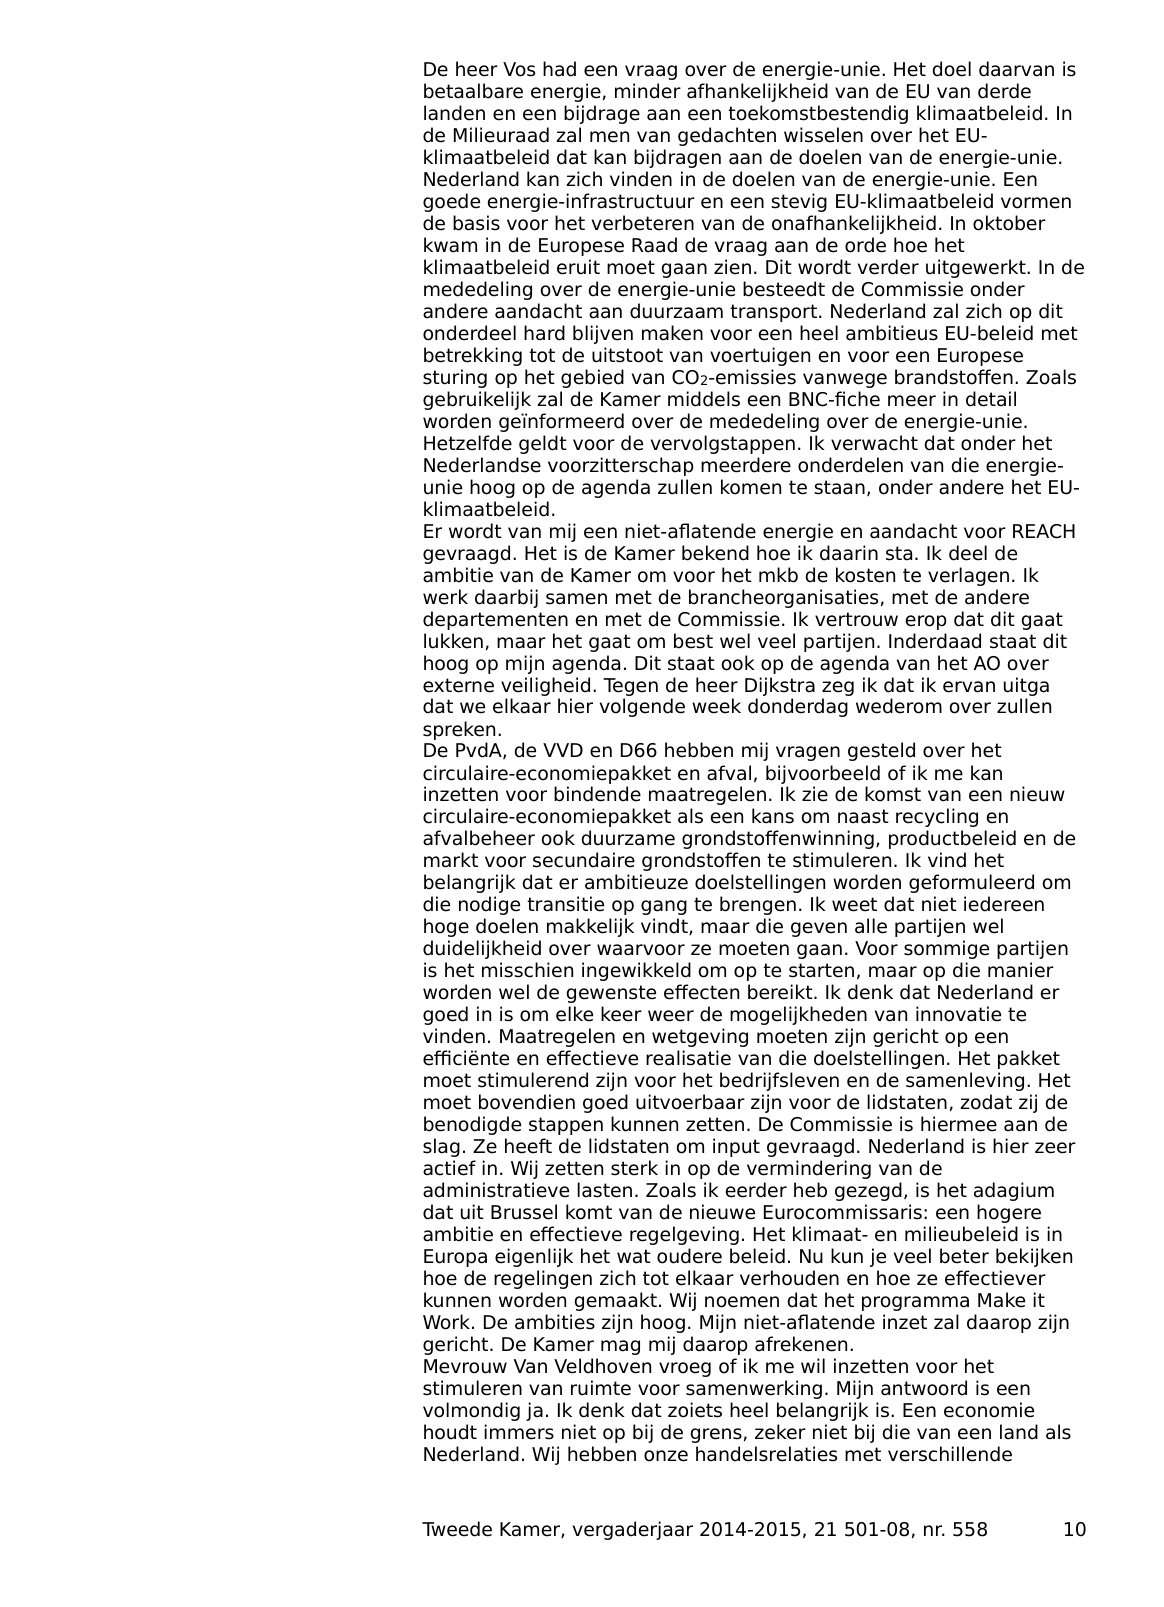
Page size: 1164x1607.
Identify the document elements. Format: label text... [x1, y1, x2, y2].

text De PvdA, de VVD en D66 hebben mij vragen gesteld over het circulaire-economiepakket en afval, bijvoorbeeld of ik me kan inzetten voor bindende maatregelen. Ik zie de komst van een nieuw circulaire-economiepakket als een kans om naast recycling en afvalbeheer ook duurzame grondstoffenwinning, productbeleid en de markt voor secundaire grondstoffen te stimuleren. Ik vind het belangrijk dat er ambitieuze doelstellingen worden geformuleerd om die nodige transitie op gang te brengen. Ik weet dat niet iedereen hoge doelen makkelijk vindt, maar die geven alle partijen wel duidelijkheid over waarvoor ze moeten gaan. Voor sommige partijen is het misschien ingewikkeld om op te starten, maar op die manier worden wel de gewenste effecten bereikt. Ik denk dat Nederland er goed in is om elke keer weer de mogelijkheden van innovatie te vinden. Maatregelen en wetgeving moeten zijn gericht op een efficiënte en effectieve realisatie van die doelstellingen. Het pakket moet stimulerend zijn voor het bedrijfsleven en de samenleving. Het moet bovendien goed uitvoerbaar zijn voor de lidstaten, zodat zij de benodigde stappen kunnen zetten. De Commissie is hiermee aan de slag. Ze heeft de lidstaten om input gevraagd. Nederland is hier zeer actief in. Wij zetten sterk in op de vermindering van de administratieve lasten. Zoals ik eerder heb gezegd, is het adagium dat uit Brussel komt van de nieuwe Eurocommissaris: een hogere ambitie en effectieve regelgeving. Het klimaat- en milieubeleid is in Europa eigenlijk het wat oudere beleid. Nu kun je veel beter bekijken hoe de regelingen zich tot elkaar verhouden en hoe ze effectiever kunnen worden gemaakt. Wij noemen dat het programma Make it Work. De ambities zijn hoog. Mijn niet-aflatende inzet zal daarop zijn gericht. De Kamer mag mij daarop afrekenen. [422, 740, 1087, 1356]
text Er wordt van mij een niet-aflatende energie en aandacht voor REACH gevraagd. Het is de Kamer bekend hoe ik daarin sta. Ik deel de ambitie van de Kamer om voor het mkb de kosten te verlagen. Ik werk daarbij samen met de brancheorganisaties, met de andere departementen en met de Commissie. Ik vertrouw erop dat dit gaat lukken, maar het gaat om best wel veel partijen. Inderdaad staat dit hoog op mijn agenda. Dit staat ook op de agenda van het AO over externe veiligheid. Tegen de heer Dijkstra zeg ik dat ik ervan uitga dat we elkaar hier volgende week donderdag wederom over zullen spreken. [422, 521, 1087, 740]
text Mevrouw Van Veldhoven vroeg of ik me wil inzetten voor het stimuleren van ruimte voor samenwerking. Mijn antwoord is een volmondig ja. Ik denk dat zoiets heel belangrijk is. Een economie houdt immers niet op bij de grens, zeker niet bij die van een land als Nederland. Wij hebben onze handelsrelaties met verschillende [422, 1356, 1087, 1466]
text De heer Vos had een vraag over de energie-unie. Het doel daarvan is betaalbare energie, minder afhankelijkheid van de EU van derde landen en een bijdrage aan een toekomstbestendig klimaatbeleid. In de Milieuraad zal men van gedachten wisselen over het EU-klimaatbeleid dat kan bijdragen aan de doelen van de energie-unie. Nederland kan zich vinden in de doelen van de energie-unie. Een goede energie-infrastructuur en een stevig EU-klimaatbeleid vormen de basis voor het verbeteren van de onafhankelijkheid. In oktober kwam in de Europese Raad de vraag aan de orde hoe het klimaatbeleid eruit moet gaan zien. Dit wordt verder uitgewerkt. In de mededeling over de energie-unie besteedt de Commissie onder andere aandacht aan duurzaam transport. Nederland zal zich op dit onderdeel hard blijven maken voor een heel ambitieus EU-beleid met betrekking tot de uitstoot van voertuigen en voor een Europese sturing op het gebied van CO2-emissies vanwege brandstoffen. Zoals gebruikelijk zal de Kamer middels een BNC-fiche meer in detail worden geïnformeerd over de mededeling over de energie-unie. Hetzelfde geldt voor de vervolgstappen. Ik verwacht dat onder het Nederlandse voorzitterschap meerdere onderdelen van die energie-unie hoog op de agenda zullen komen te staan, onder andere het EU-klimaatbeleid. [422, 59, 1087, 521]
